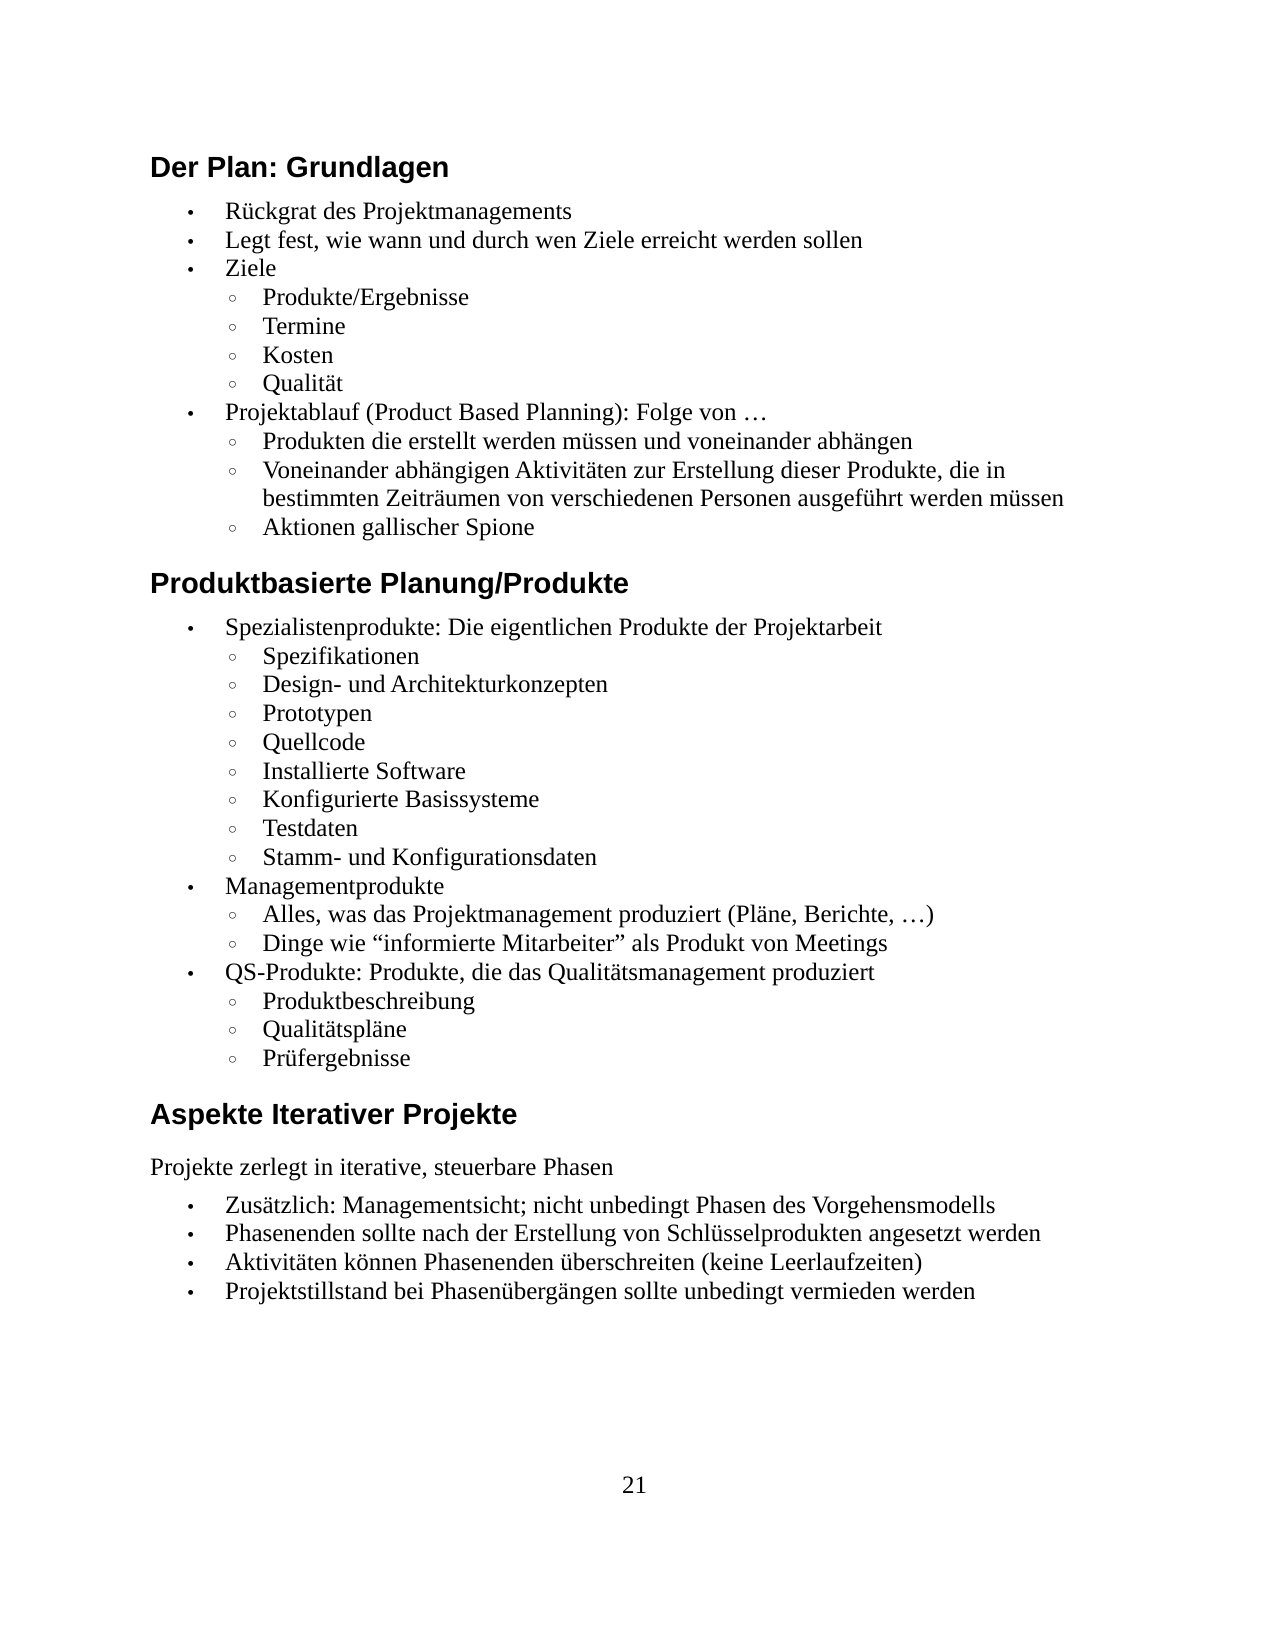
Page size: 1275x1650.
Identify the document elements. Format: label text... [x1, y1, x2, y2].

list Konfigurierte Basissysteme [225, 784, 1125, 813]
list Installierte Software [225, 756, 1125, 784]
list Qualität [225, 368, 1125, 397]
list Testdaten [225, 813, 1125, 842]
subtitle Aspekte Iterativer Projekte [150, 1097, 1125, 1131]
text Projekte zerlegt in iterative, steuerbare Phasen [150, 1152, 1125, 1181]
list QS-Produkte: Produkte, die das Qualitätsmanagement produziert [187, 957, 1125, 986]
subtitle Der Plan: Grundlagen [150, 150, 1125, 183]
list Rückgrat des Projektmanagements [187, 196, 1125, 225]
list Kosten [225, 340, 1125, 368]
list Ziele [187, 253, 1125, 282]
subtitle Produktbasierte Planung/Produkte [150, 566, 1125, 599]
list Qualitätspläne [225, 1014, 1125, 1043]
list Alles, was das Projektmanagement produziert (Pläne, Berichte, …) [225, 899, 1125, 928]
list Produkten die erstellt werden müssen und voneinander abhängen [225, 426, 1125, 455]
list Spezifikationen [225, 641, 1125, 669]
list Projektablauf (Product Based Planning): Folge von … [187, 397, 1125, 426]
list Termine [225, 311, 1125, 340]
list Managementprodukte [187, 871, 1125, 899]
list Prüfergebnisse [225, 1043, 1125, 1072]
list Aktivitäten können Phasenenden überschreiten (keine Leerlaufzeiten) [187, 1247, 1125, 1276]
list Quellcode [225, 727, 1125, 756]
list Aktionen gallischer Spione [225, 512, 1125, 541]
list Produktbeschreibung [225, 986, 1125, 1014]
list Dinge wie “informierte Mitarbeiter” als Produkt von Meetings [225, 928, 1125, 957]
list Legt fest, wie wann und durch wen Ziele erreicht werden sollen [187, 225, 1125, 253]
list Projektstillstand bei Phasenübergängen sollte unbedingt vermieden werden [187, 1276, 1125, 1305]
list Voneinander abhängigen Aktivitäten zur Erstellung dieser Produkte, die in bestimmten Zeiträumen von verschiedenen Personen ausgeführt werden müssen [225, 455, 1125, 512]
list Spezialistenprodukte: Die eigentlichen Produkte der Projektarbeit [187, 612, 1125, 641]
list Phasenenden sollte nach der Erstellung von Schlüsselprodukten angesetzt werden [187, 1218, 1125, 1247]
list Design- und Architekturkonzepten [225, 669, 1125, 698]
list Stamm- und Konfigurationsdaten [225, 842, 1125, 871]
list Prototypen [225, 698, 1125, 727]
list Produkte/Ergebnisse [225, 282, 1125, 311]
list Zusätzlich: Managementsicht; nicht unbedingt Phasen des Vorgehensmodells [187, 1190, 1125, 1218]
